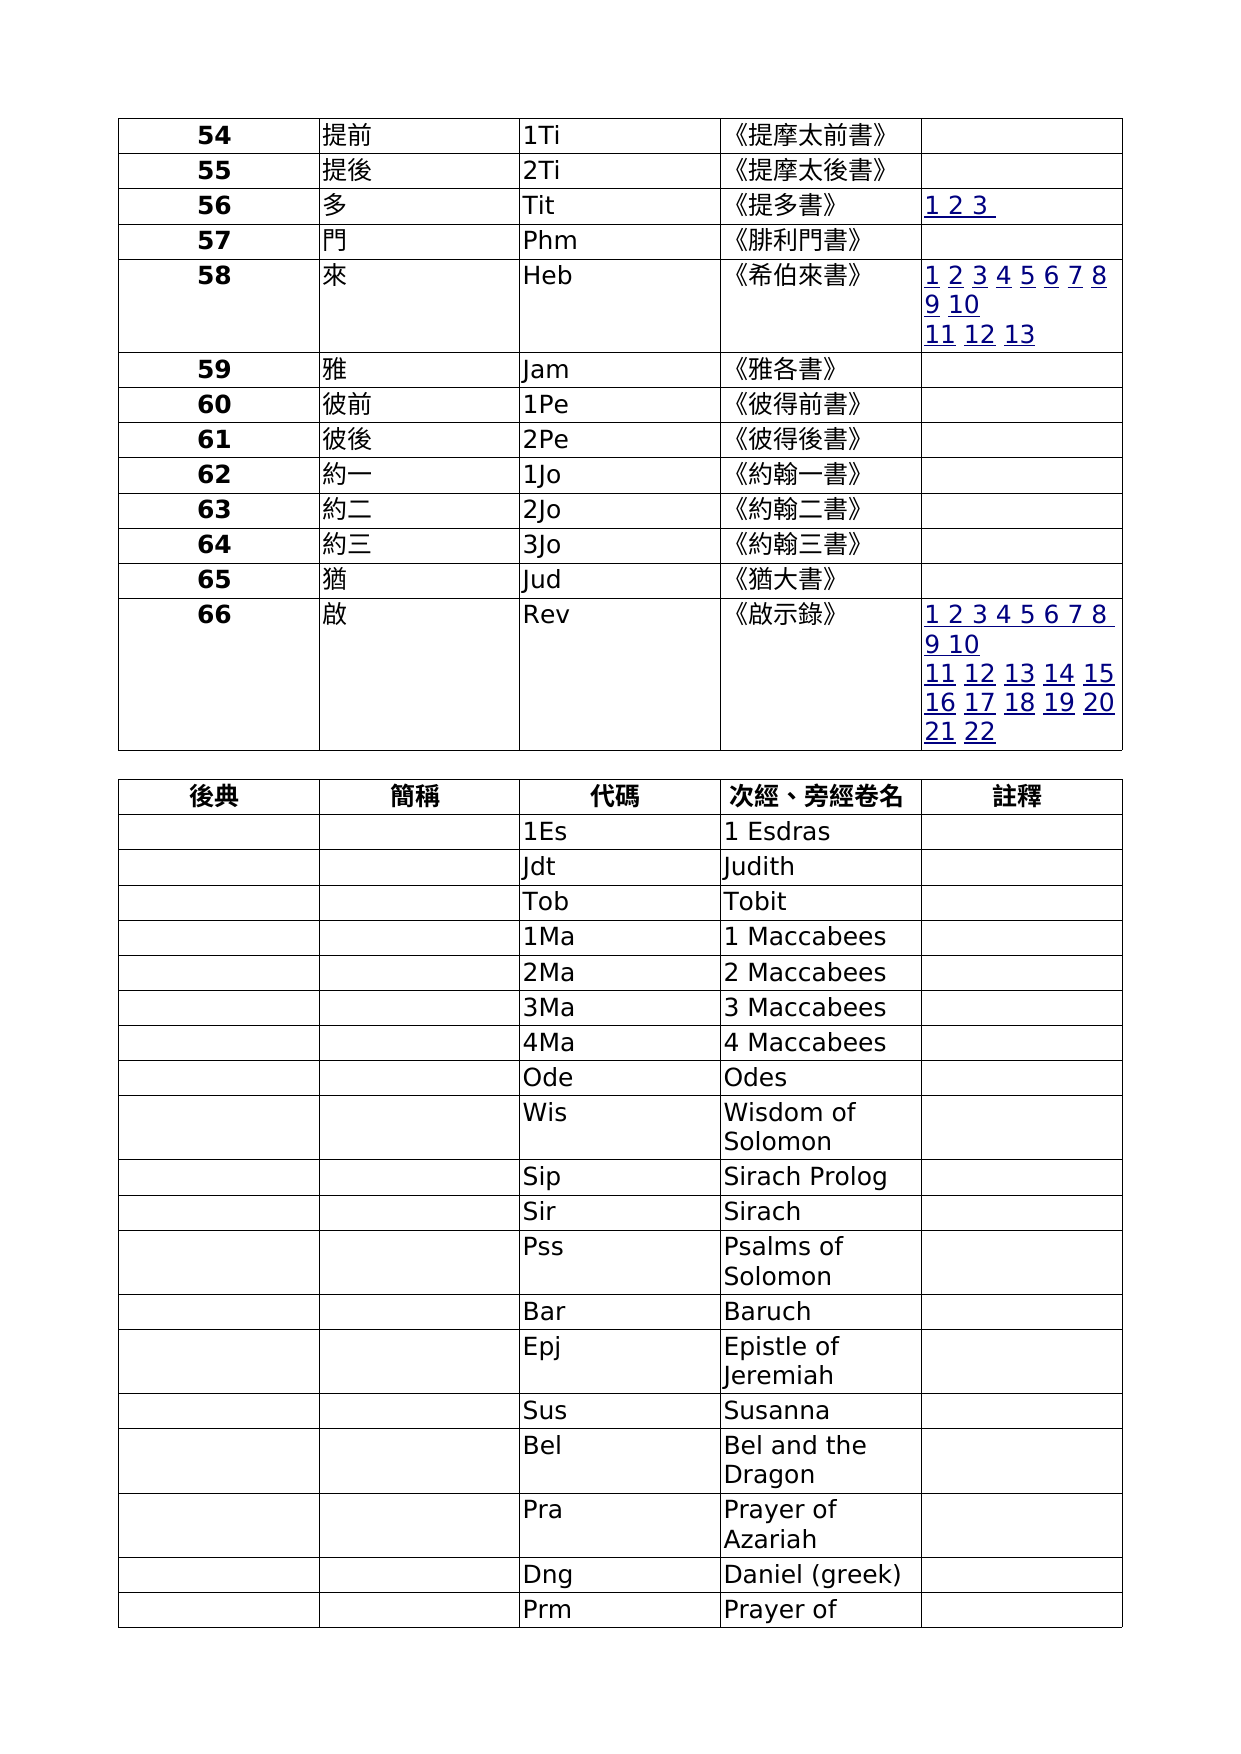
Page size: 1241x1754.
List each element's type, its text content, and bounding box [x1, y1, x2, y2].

table_cell [119, 850, 319, 884]
table_cell 2Jo [520, 494, 720, 527]
table_cell Epistle of Jeremiah [721, 1330, 921, 1393]
table_cell 1 Esdras [721, 815, 921, 849]
table_cell 1 2 3 4 5 6 7 8 9 10 11 12 13 14 15 16 17 18 19 20 21 22 [922, 599, 1122, 749]
table_cell [922, 458, 1122, 492]
table_cell [119, 1429, 319, 1493]
table_cell [320, 1160, 519, 1194]
table_cell [922, 1061, 1122, 1095]
table_cell [320, 1295, 519, 1329]
table_header 簡稱 [320, 780, 519, 814]
table_cell [119, 1494, 319, 1557]
table_cell [320, 1429, 519, 1493]
table_cell 彼後 [320, 423, 519, 457]
table_cell [119, 921, 319, 955]
table_cell Baruch [721, 1295, 921, 1329]
table_cell [320, 1558, 519, 1592]
table_cell 約三 [320, 529, 519, 563]
table_cell 1 2 3 4 5 6 7 8 9 10 11 12 13 [922, 260, 1122, 352]
table_cell [119, 1295, 319, 1329]
table_cell 4Ma [520, 1026, 720, 1060]
table_cell Judith [721, 850, 921, 884]
table_cell [119, 1026, 319, 1060]
table_cell [119, 1061, 319, 1095]
table_cell Pss [520, 1231, 720, 1294]
table_cell [119, 815, 319, 849]
table_cell Bel and the Dragon [721, 1429, 921, 1493]
table_cell 4 Maccabees [721, 1026, 921, 1060]
table_cell [320, 1026, 519, 1060]
table_cell Jam [520, 353, 720, 387]
table_cell Tob [520, 886, 720, 919]
table_cell [922, 956, 1122, 990]
table_cell 2Ma [520, 956, 720, 990]
table_cell [922, 225, 1122, 258]
table_cell 《約翰三書》 [721, 529, 921, 563]
table_cell Prayer of Azariah [721, 1494, 921, 1557]
table_cell Odes [721, 1061, 921, 1095]
table_cell 2 Maccabees [721, 956, 921, 990]
table_cell 《提摩太後書》 [721, 154, 921, 188]
table_cell [922, 1494, 1122, 1557]
table_cell [922, 1026, 1122, 1060]
table_cell 《約翰一書》 [721, 458, 921, 492]
table_cell [320, 921, 519, 955]
table_cell [922, 564, 1122, 598]
table_cell 63 [119, 494, 319, 527]
table_cell [922, 815, 1122, 849]
table_cell [320, 1593, 519, 1627]
table_cell 1 Maccabees [721, 921, 921, 955]
table_cell Sir [520, 1196, 720, 1229]
table_cell [922, 154, 1122, 188]
table_cell [119, 1196, 319, 1229]
table_cell Sus [520, 1394, 720, 1428]
table_cell Susanna [721, 1394, 921, 1428]
table_cell 《提多書》 [721, 189, 921, 223]
table_cell [119, 956, 319, 990]
table_cell [320, 1330, 519, 1393]
table_cell 61 [119, 423, 319, 457]
table_cell 《約翰二書》 [721, 494, 921, 527]
table_cell Phm [520, 225, 720, 258]
table_cell Pra [520, 1494, 720, 1557]
table_cell [320, 991, 519, 1025]
table_cell 2Pe [520, 423, 720, 457]
table_cell 1Pe [520, 388, 720, 422]
table_cell 來 [320, 260, 519, 352]
table_cell 66 [119, 599, 319, 749]
table_cell 多 [320, 189, 519, 223]
table_cell [119, 1593, 319, 1627]
table_cell [320, 1061, 519, 1095]
table_cell Tobit [721, 886, 921, 919]
table_cell 門 [320, 225, 519, 258]
table_cell 《希伯來書》 [721, 260, 921, 352]
table_cell [922, 1429, 1122, 1493]
table_cell [922, 1295, 1122, 1329]
table_cell 約二 [320, 494, 519, 527]
table_cell 58 [119, 260, 319, 352]
table_cell 3Ma [520, 991, 720, 1025]
table_header 次經、旁經卷名 [721, 780, 921, 814]
table_cell 1Jo [520, 458, 720, 492]
table_cell [320, 956, 519, 990]
table_header 註釋 [922, 780, 1122, 814]
table_cell [119, 1231, 319, 1294]
table_cell [922, 1231, 1122, 1294]
table_cell Epj [520, 1330, 720, 1393]
table_cell 54 [119, 119, 319, 153]
table_cell 提前 [320, 119, 519, 153]
table_cell [119, 1160, 319, 1194]
table_cell 彼前 [320, 388, 519, 422]
table_cell Jdt [520, 850, 720, 884]
table_cell [922, 1196, 1122, 1229]
table_cell Jud [520, 564, 720, 598]
table_cell Prm [520, 1593, 720, 1627]
table_cell Tit [520, 189, 720, 223]
table_cell [119, 1394, 319, 1428]
table_cell 《啟示錄》 [721, 599, 921, 749]
table_cell 《腓利門書》 [721, 225, 921, 258]
table_cell Ode [520, 1061, 720, 1095]
table_cell [922, 494, 1122, 527]
table_cell 64 [119, 529, 319, 563]
table_cell [922, 886, 1122, 919]
table_cell [119, 1558, 319, 1592]
table_cell Psalms of Solomon [721, 1231, 921, 1294]
table_cell Sirach Prolog [721, 1160, 921, 1194]
table_cell 55 [119, 154, 319, 188]
table_cell 2Ti [520, 154, 720, 188]
table_cell [320, 1394, 519, 1428]
table_cell Wisdom of Solomon [721, 1096, 921, 1159]
table_header 代碼 [520, 780, 720, 814]
table_cell 啟 [320, 599, 519, 749]
table_cell [922, 388, 1122, 422]
table_cell [119, 991, 319, 1025]
table_cell 1Es [520, 815, 720, 849]
table_cell Dng [520, 1558, 720, 1592]
table_cell 雅 [320, 353, 519, 387]
table_cell [320, 850, 519, 884]
table_cell Bar [520, 1295, 720, 1329]
table_cell Sip [520, 1160, 720, 1194]
table_cell 57 [119, 225, 319, 258]
table_cell [922, 1160, 1122, 1194]
table_cell [922, 529, 1122, 563]
table_cell Rev [520, 599, 720, 749]
table_cell 約一 [320, 458, 519, 492]
table_header 後典 [119, 780, 319, 814]
table_cell [922, 119, 1122, 153]
table_cell 《提摩太前書》 [721, 119, 921, 153]
table_cell Sirach [721, 1196, 921, 1229]
table_cell [922, 423, 1122, 457]
table_cell [922, 1394, 1122, 1428]
table_cell [922, 991, 1122, 1025]
table_cell Wis [520, 1096, 720, 1159]
table_cell Daniel (greek) [721, 1558, 921, 1592]
table_cell [922, 1558, 1122, 1592]
table_cell 1 2 3 [922, 189, 1122, 223]
table_cell [922, 1330, 1122, 1393]
table_cell 56 [119, 189, 319, 223]
table_cell 1Ma [520, 921, 720, 955]
table_cell Prayer of [721, 1593, 921, 1627]
table_cell 3Jo [520, 529, 720, 563]
table_cell [320, 1196, 519, 1229]
table_cell [320, 815, 519, 849]
table_cell 65 [119, 564, 319, 598]
table_cell [922, 921, 1122, 955]
table_cell 《猶大書》 [721, 564, 921, 598]
table_cell 59 [119, 353, 319, 387]
table_cell [320, 886, 519, 919]
table_cell [119, 1330, 319, 1393]
table_cell [320, 1096, 519, 1159]
table_cell [119, 1096, 319, 1159]
table_cell Bel [520, 1429, 720, 1493]
table_cell 《彼得前書》 [721, 388, 921, 422]
table_cell [119, 886, 319, 919]
table_cell 60 [119, 388, 319, 422]
table_cell [922, 353, 1122, 387]
table_cell 猶 [320, 564, 519, 598]
table_cell Heb [520, 260, 720, 352]
table_cell 62 [119, 458, 319, 492]
table_cell 《彼得後書》 [721, 423, 921, 457]
table_cell 《雅各書》 [721, 353, 921, 387]
table_cell [320, 1231, 519, 1294]
table_cell [922, 1593, 1122, 1627]
table_cell [922, 1096, 1122, 1159]
table_cell 提後 [320, 154, 519, 188]
table_cell [320, 1494, 519, 1557]
table_cell 3 Maccabees [721, 991, 921, 1025]
table_cell 1Ti [520, 119, 720, 153]
table_cell [922, 850, 1122, 884]
